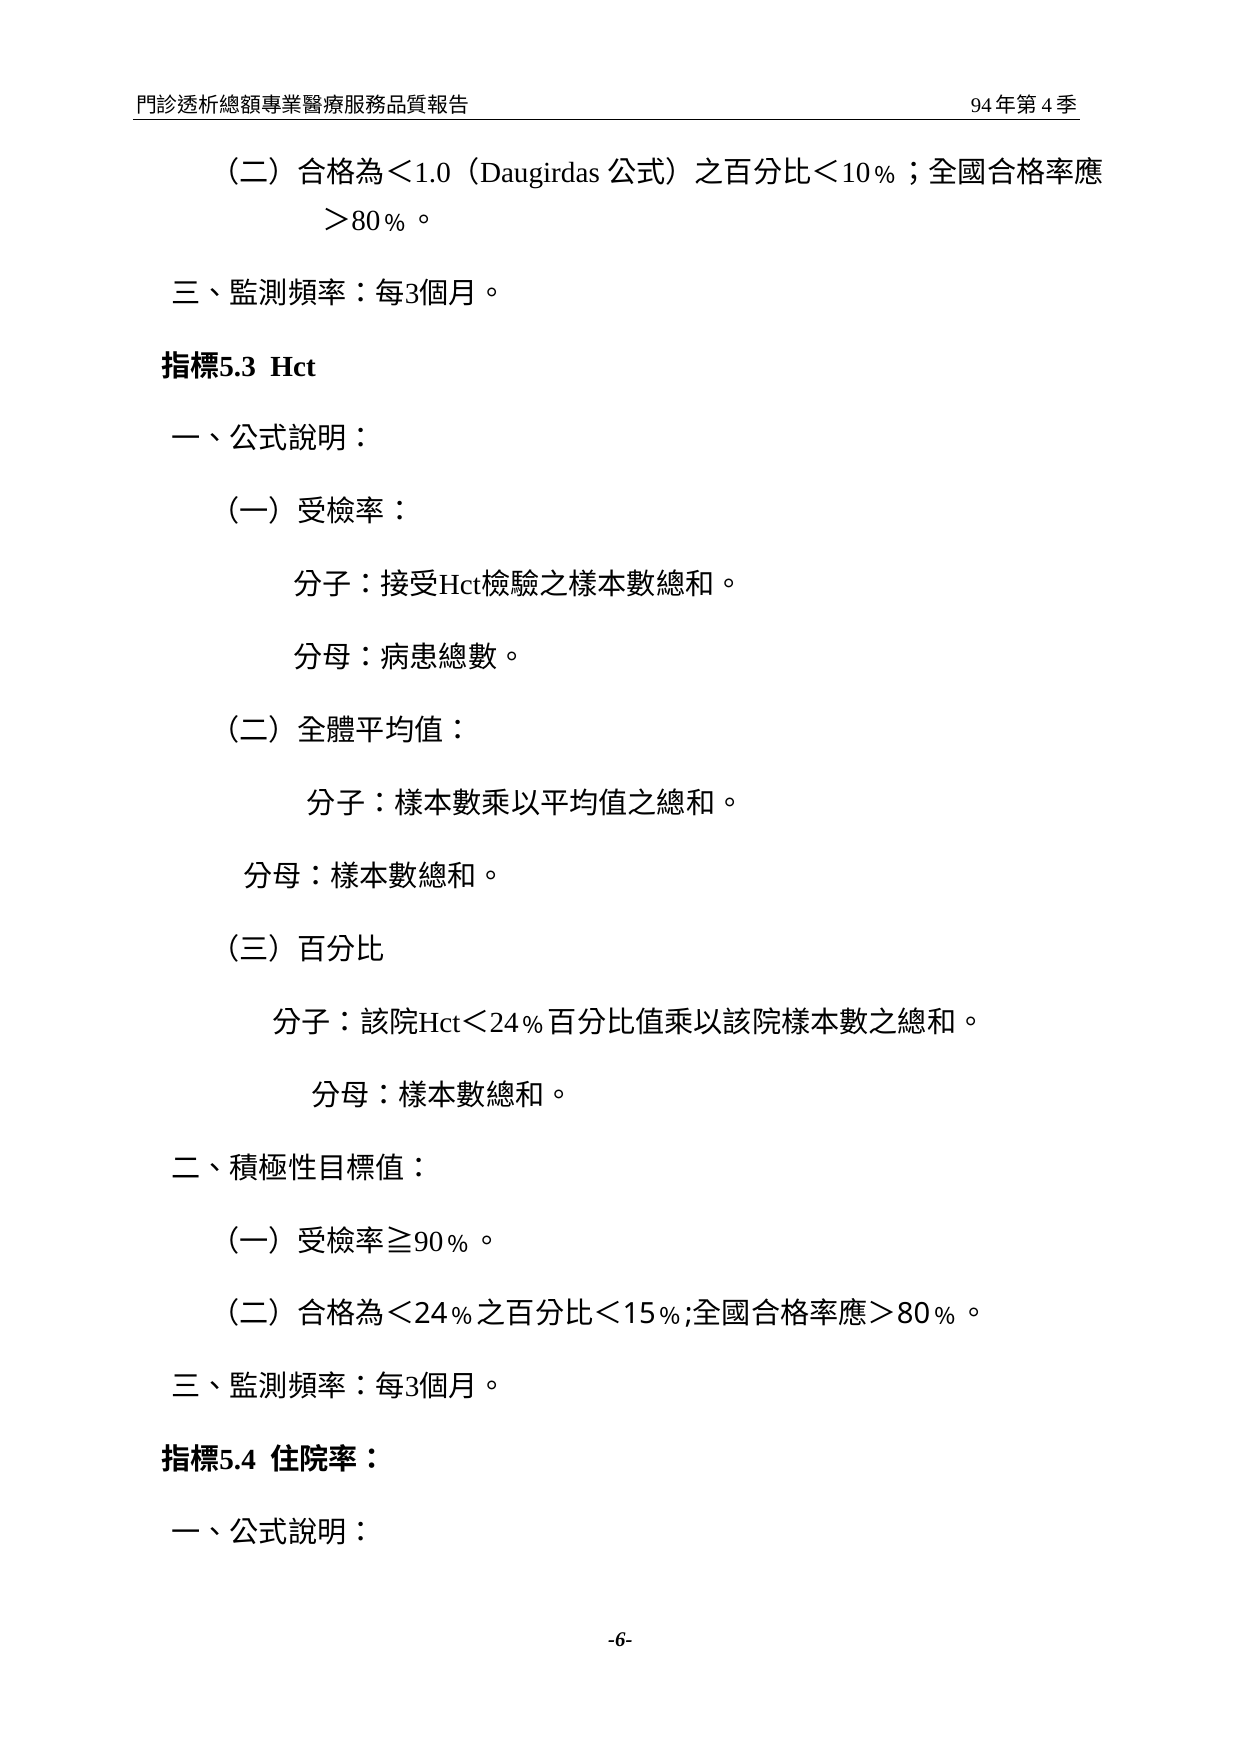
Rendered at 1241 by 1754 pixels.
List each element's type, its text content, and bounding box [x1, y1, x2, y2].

list 積極性目標值： [171, 1140, 1104, 1188]
list 受檢率： [210, 483, 1104, 531]
list 公式說明： [171, 411, 1104, 458]
list 公式說明： [171, 1504, 1104, 1552]
text 指標5.3 Hct [161, 338, 1104, 386]
list 全體平均值： [210, 702, 1104, 750]
text 分母：樣本數總和。 [184, 848, 1104, 896]
list 合格為＜24﹪之百分比＜15﹪;全國合格率應＞80﹪。 [210, 1286, 1104, 1333]
text 分子：樣本數乘以平均值之總和。 [161, 775, 1104, 823]
text 分子：接受Hct檢驗之樣本數總和。 [234, 556, 1104, 604]
text 分母：病患總數。 [234, 629, 1104, 677]
list 合格為＜1.0（Daugirdas 公式）之百分比＜10﹪；全國合格率應＞80﹪。 [210, 144, 1104, 240]
text 指標5.4 住院率： [161, 1431, 1104, 1479]
list 百分比 [210, 921, 1104, 969]
list 監測頻率：每3個月。 [171, 265, 1104, 313]
text 分子：該院Hct＜24﹪百分比值乘以該院樣本數之總和。 [236, 994, 1104, 1042]
text 分母：樣本數總和。 [311, 1067, 1104, 1115]
list 受檢率≧90﹪。 [210, 1213, 1104, 1261]
list 監測頻率：每3個月。 [171, 1358, 1104, 1406]
